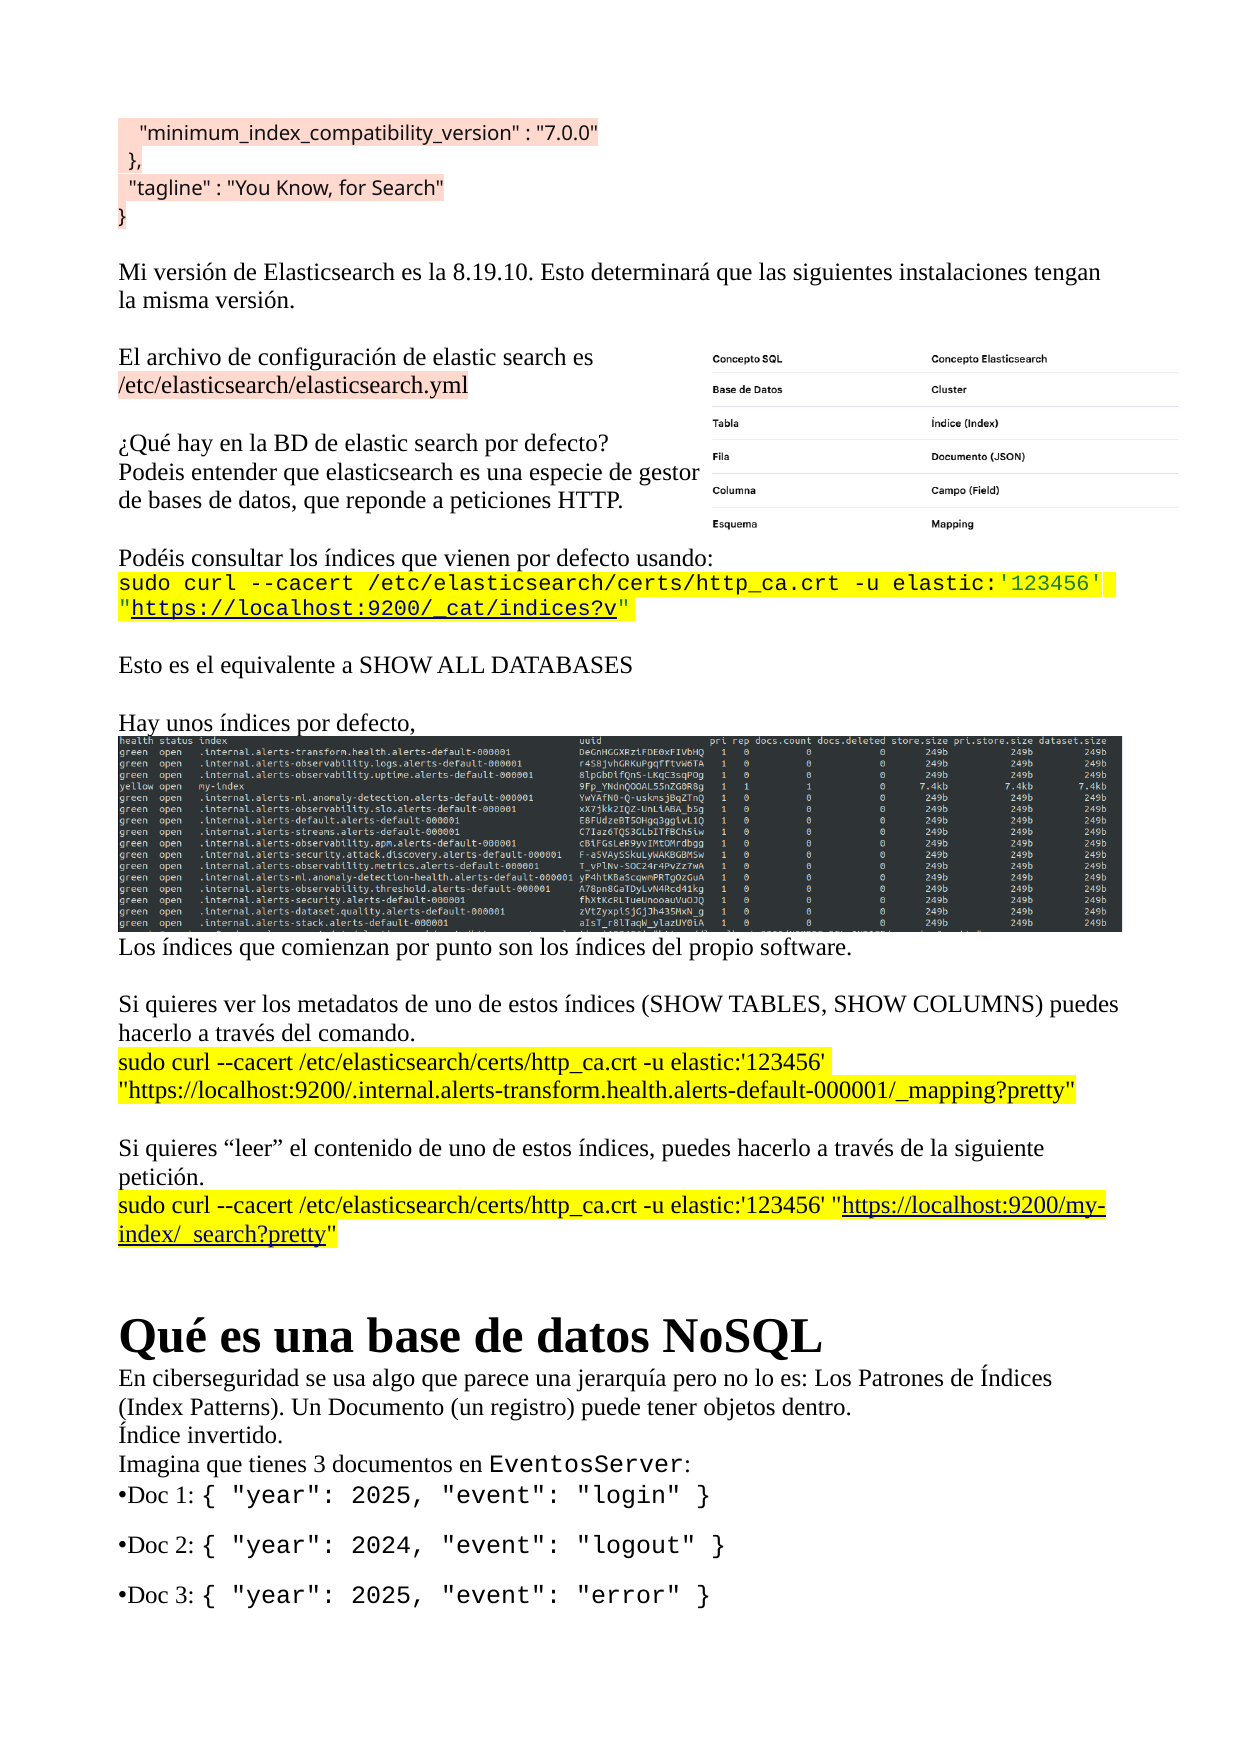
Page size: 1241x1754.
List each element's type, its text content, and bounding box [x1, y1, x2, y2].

text Podeis entender que elasticsearch es una especie de gestor de bases de datos, que reponde a peticiones HTTP. [118, 457, 705, 514]
text Si quieres “leer” el contenido de uno de estos índices, puedes hacerlo a través de la siguiente petición. [118, 1133, 1122, 1190]
text } [118, 201, 1122, 229]
text sudo curl --cacert /etc/elasticsearch/certs/http_ca.crt -u elastic:'123456' "https://localhost:9200/my-index/_search?pretty" [118, 1190, 1122, 1248]
picture [705, 345, 1184, 540]
text "minimum_index_compatibility_version" : "7.0.0" [118, 118, 1122, 146]
picture [118, 736, 1123, 932]
text }, [118, 146, 1122, 173]
text Podéis consultar los índices que vienen por defecto usando: sudo curl --cacert /etc/elasticsearch/certs/http_ca.crt -u elastic:'123456' "https://localhost:9200/_cat/indices?v" [118, 543, 1122, 621]
text Hay unos índices por defecto, [118, 708, 1122, 736]
text Mi versión de Elasticsearch es la 8.19.10. Esto determinará que las siguientes instalaciones tengan la misma versión. [118, 257, 1122, 314]
text Imagina que tienes 3 documentos en EventosServer: [118, 1449, 1122, 1480]
text Esto es el equivalente a SHOW ALL DATABASES [118, 650, 1122, 679]
text En ciberseguridad se usa algo que parece una jerarquía pero no lo es: Los Patrones de Índices (Index Patterns). Un Documento (un registro) puede tener objetos dentro. [118, 1363, 1122, 1420]
list Doc 1: { "year": 2025, "event": "login" } [118, 1480, 1122, 1511]
text ¿Qué hay en la BD de elastic search por defecto? [118, 428, 705, 457]
text "tagline" : "You Know, for Search" [118, 173, 1122, 201]
list Doc 2: { "year": 2024, "event": "logout" } [118, 1530, 1122, 1561]
text Qué es una base de datos NoSQL [118, 1305, 1122, 1363]
list Doc 3: { "year": 2025, "event": "error" } [118, 1580, 1122, 1611]
text /etc/elasticsearch/elasticsearch.yml [118, 371, 705, 399]
text Los índices que comienzan por punto son los índices del propio software. [118, 932, 1122, 960]
text Índice invertido. [118, 1420, 1122, 1449]
text El archivo de configuración de elastic search es [118, 342, 1122, 371]
text Si quieres ver los metadatos de uno de estos índices (SHOW TABLES, SHOW COLUMNS) puedes hacerlo a través del comando. sudo curl --cacert /etc/elasticsearch/certs/http_ca.crt -u elastic:'123456' "https://localhost:9200/.internal.alerts-transform.health.alerts-default-000001/_mapping?pretty" [118, 989, 1122, 1104]
